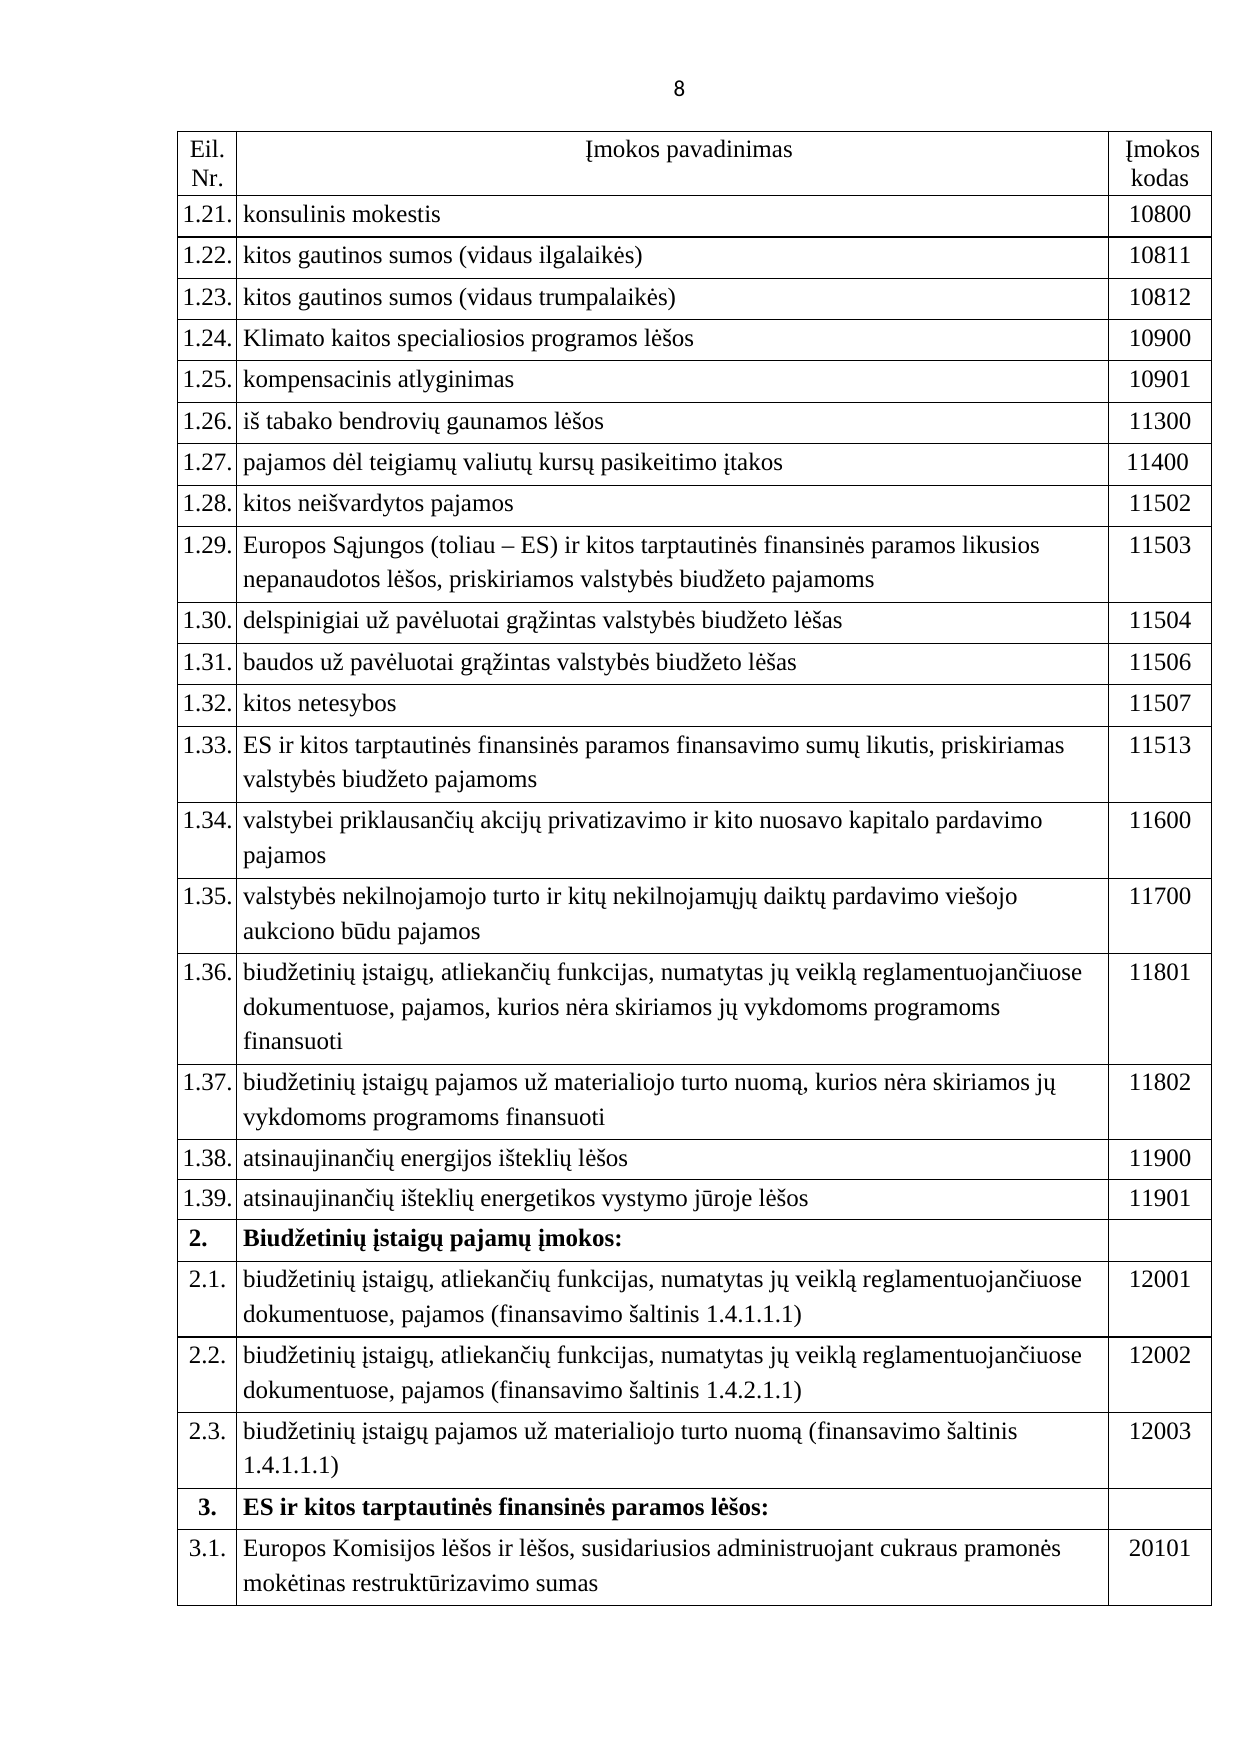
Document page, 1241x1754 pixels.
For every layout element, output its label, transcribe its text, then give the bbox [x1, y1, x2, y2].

table_cell 10800 [1109, 196, 1211, 236]
table_cell biudžetinių įstaigų, atliekančių funkcijas, numatytas jų veiklą reglamentuojančiuose dokumentuose, pajamos (finansavimo šaltinis 1.4.2.1.1) [237, 1338, 1108, 1412]
table_cell 1.24. [178, 320, 236, 360]
table_cell ES ir kitos tarptautinės finansinės paramos lėšos: [237, 1489, 1108, 1529]
table_cell 1.22. [178, 238, 236, 278]
table_cell 11502 [1109, 486, 1211, 526]
table_header Įmokos kodas [1109, 132, 1211, 195]
table_cell 11400 [1109, 444, 1211, 484]
table_cell 12002 [1109, 1338, 1211, 1412]
table_cell 1.28. [178, 486, 236, 526]
table_cell 11901 [1109, 1180, 1211, 1219]
table_cell 11900 [1109, 1140, 1211, 1179]
table_cell biudžetinių įstaigų, atliekančių funkcijas, numatytas jų veiklą reglamentuojančiuose dokumentuose, pajamos (finansavimo šaltinis 1.4.1.1.1) [237, 1262, 1108, 1336]
table_cell 1.23. [178, 279, 236, 319]
table_header Įmokos pavadinimas [237, 132, 1108, 195]
table_cell pajamos dėl teigiamų valiutų kursų pasikeitimo įtakos [237, 444, 1108, 484]
table_cell ES ir kitos tarptautinės finansinės paramos finansavimo sumų likutis, priskiriamas valstybės biudžeto pajamoms [237, 727, 1108, 802]
table_cell biudžetinių įstaigų pajamos už materialiojo turto nuomą, kurios nėra skiriamos jų vykdomoms programoms finansuoti [237, 1065, 1108, 1139]
table_cell 11503 [1109, 527, 1211, 602]
table_cell 1.27. [178, 444, 236, 484]
table_cell 1.30. [178, 603, 236, 643]
table_cell kompensacinis atlyginimas [237, 361, 1108, 402]
table_cell atsinaujinančių išteklių energetikos vystymo jūroje lėšos [237, 1180, 1108, 1219]
table_cell 2.2. [178, 1338, 236, 1412]
table_cell 1.39. [178, 1180, 236, 1219]
table_cell biudžetinių įstaigų pajamos už materialiojo turto nuomą (finansavimo šaltinis 1.4.1.1.1) [237, 1413, 1108, 1488]
table_header Eil. Nr. [178, 132, 236, 195]
table_cell 1.36. [178, 954, 236, 1063]
table_cell biudžetinių įstaigų, atliekančių funkcijas, numatytas jų veiklą reglamentuojančiuose dokumentuose, pajamos, kurios nėra skiriamos jų vykdomoms programoms finansuoti [237, 954, 1108, 1063]
table_cell 11300 [1109, 403, 1211, 443]
table_cell 20101 [1109, 1530, 1211, 1605]
table_cell 11507 [1109, 685, 1211, 726]
table_cell 1.34. [178, 803, 236, 877]
table_cell kitos neišvardytos pajamos [237, 486, 1108, 526]
table_cell 12001 [1109, 1262, 1211, 1336]
table_cell 11802 [1109, 1065, 1211, 1139]
table_cell [1109, 1489, 1211, 1529]
table_cell 1.26. [178, 403, 236, 443]
table_cell 2.3. [178, 1413, 236, 1488]
table_cell 1.25. [178, 361, 236, 402]
table_cell [1109, 1220, 1211, 1261]
table_cell 1.29. [178, 527, 236, 602]
table_cell 10812 [1109, 279, 1211, 319]
table_cell 11600 [1109, 803, 1211, 877]
table_cell 2.1. [178, 1262, 236, 1336]
table_cell valstybės nekilnojamojo turto ir kitų nekilnojamųjų daiktų pardavimo viešojo aukciono būdu pajamos [237, 879, 1108, 953]
table_cell 11504 [1109, 603, 1211, 643]
table_cell 1.31. [178, 644, 236, 684]
table_cell 10900 [1109, 320, 1211, 360]
table_cell 12003 [1109, 1413, 1211, 1488]
table_cell atsinaujinančių energijos išteklių lėšos [237, 1140, 1108, 1179]
table_cell Biudžetinių įstaigų pajamų įmokos: [237, 1220, 1108, 1261]
table_cell 1.32. [178, 685, 236, 726]
table_cell Europos Komisijos lėšos ir lėšos, susidariusios administruojant cukraus pramonės mokėtinas restruktūrizavimo sumas [237, 1530, 1108, 1605]
table_cell 10811 [1109, 238, 1211, 278]
table_cell konsulinis mokestis [237, 196, 1108, 236]
table_cell 2. [178, 1220, 236, 1261]
table_cell kitos gautinos sumos (vidaus ilgalaikės) [237, 238, 1108, 278]
table_cell 11700 [1109, 879, 1211, 953]
table_cell kitos gautinos sumos (vidaus trumpalaikės) [237, 279, 1108, 319]
table_cell Europos Sąjungos (toliau – ES) ir kitos tarptautinės finansinės paramos likusios nepanaudotos lėšos, priskiriamos valstybės biudžeto pajamoms [237, 527, 1108, 602]
table_cell valstybei priklausančių akcijų privatizavimo ir kito nuosavo kapitalo pardavimo pajamos [237, 803, 1108, 877]
table_cell 11801 [1109, 954, 1211, 1063]
table_cell kitos netesybos [237, 685, 1108, 726]
table_cell 1.35. [178, 879, 236, 953]
table_cell 11513 [1109, 727, 1211, 802]
table_cell 10901 [1109, 361, 1211, 402]
table_cell Klimato kaitos specialiosios programos lėšos [237, 320, 1108, 360]
table_cell 3. [178, 1489, 236, 1529]
table_cell 11506 [1109, 644, 1211, 684]
table_cell 1.37. [178, 1065, 236, 1139]
table_cell 1.33. [178, 727, 236, 802]
table_cell 3.1. [178, 1530, 236, 1605]
table_cell iš tabako bendrovių gaunamos lėšos [237, 403, 1108, 443]
table_cell 1.21. [178, 196, 236, 236]
table_cell delspinigiai už pavėluotai grąžintas valstybės biudžeto lėšas [237, 603, 1108, 643]
table_cell baudos už pavėluotai grąžintas valstybės biudžeto lėšas [237, 644, 1108, 684]
table_cell 1.38. [178, 1140, 236, 1179]
